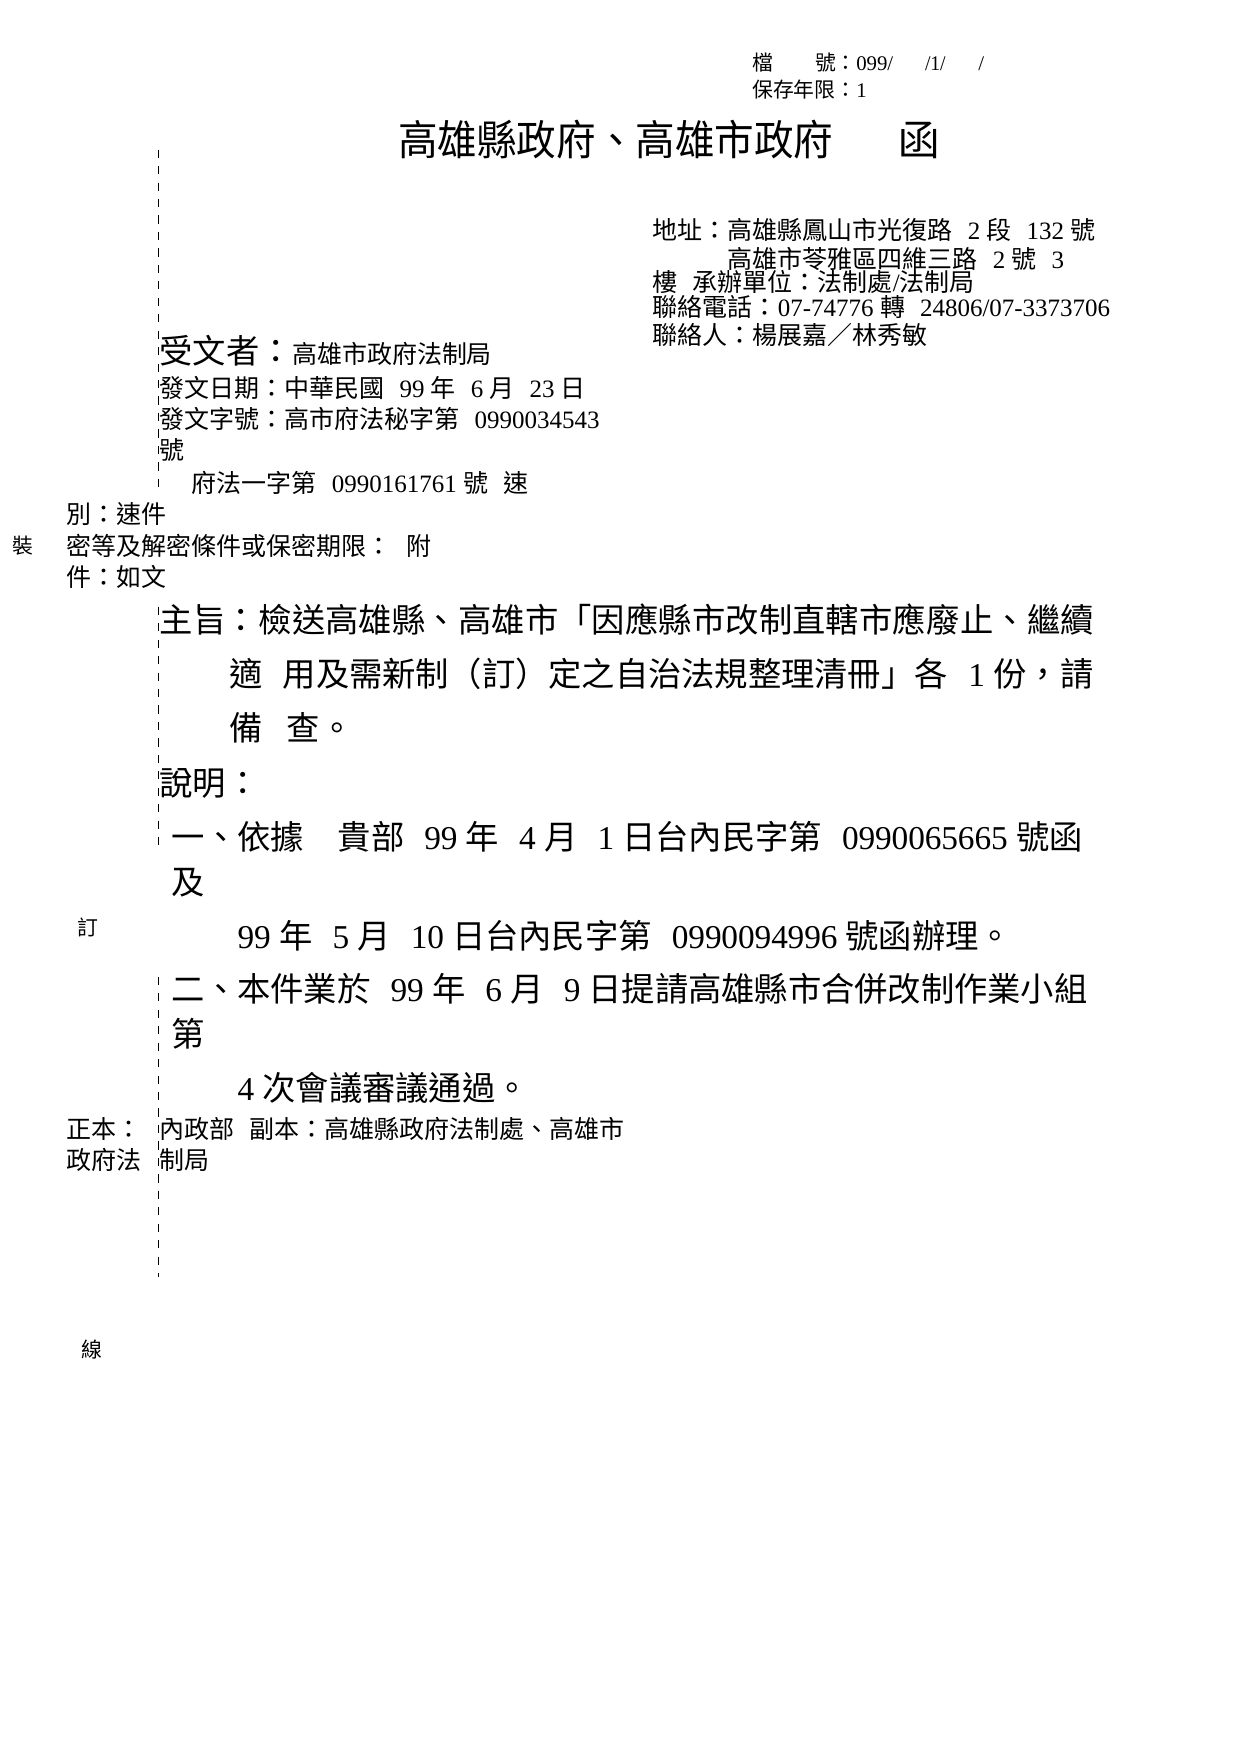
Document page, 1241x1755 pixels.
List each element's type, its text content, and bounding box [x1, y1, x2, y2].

text 線 [82, 1335, 1113, 1363]
text 正本：內政部 副本：高雄縣政府法制處、高雄市政府法制局 [67, 1113, 638, 1176]
text 一、依據 貴部 99 年 4 月 1 日台內民字第 0990065665 號函及 [171, 814, 1113, 904]
text 聯絡人：楊展嘉／林秀敏 [653, 321, 1113, 350]
text 發文日期：中華民國 99 年 6 月 23 日 [138, 372, 600, 403]
subtitle 主旨：檢送高雄縣、高雄市「因應縣市改制直轄市應廢止、繼續適 用及需新制（訂）定之自治法規整理清冊」各 1 份，請 備 查。 [137, 597, 1094, 750]
text 二、本件業於 99 年 6 月 9 日提請高雄縣市合併改制作業小組第 [171, 966, 1113, 1057]
text 裝 密等及解密條件或保密期限： 附件：如文 [12, 530, 463, 593]
text 4 次會議審議通過。 [237, 1064, 1113, 1110]
text 檔 號：099/ /1/ / [752, 49, 1113, 76]
text 受文者：高雄市政府法制局 [138, 329, 600, 372]
text 地址：高雄縣鳳山市光復路 2 段 132 號 [653, 216, 1113, 245]
text 高雄縣政府、高雄市政府 函 [398, 111, 1113, 167]
text 聯絡電話：07-74776 轉 24806/07-3373706 [653, 299, 1113, 321]
text 府法一字第 0990161761 號 速別：速件 [67, 468, 550, 530]
text 說明： [138, 760, 1113, 805]
text 訂 99 年 5 月 10 日台內民字第 0990094996 號函辦理。 [78, 912, 1113, 958]
text 高雄市苓雅區四維三路 2 號 3 樓 承辦單位：法制處/法制局 [653, 248, 1078, 299]
text 保存年限：1 [752, 76, 1113, 103]
text 發文字號：高市府法秘字第 0990034543 號 [138, 403, 600, 466]
